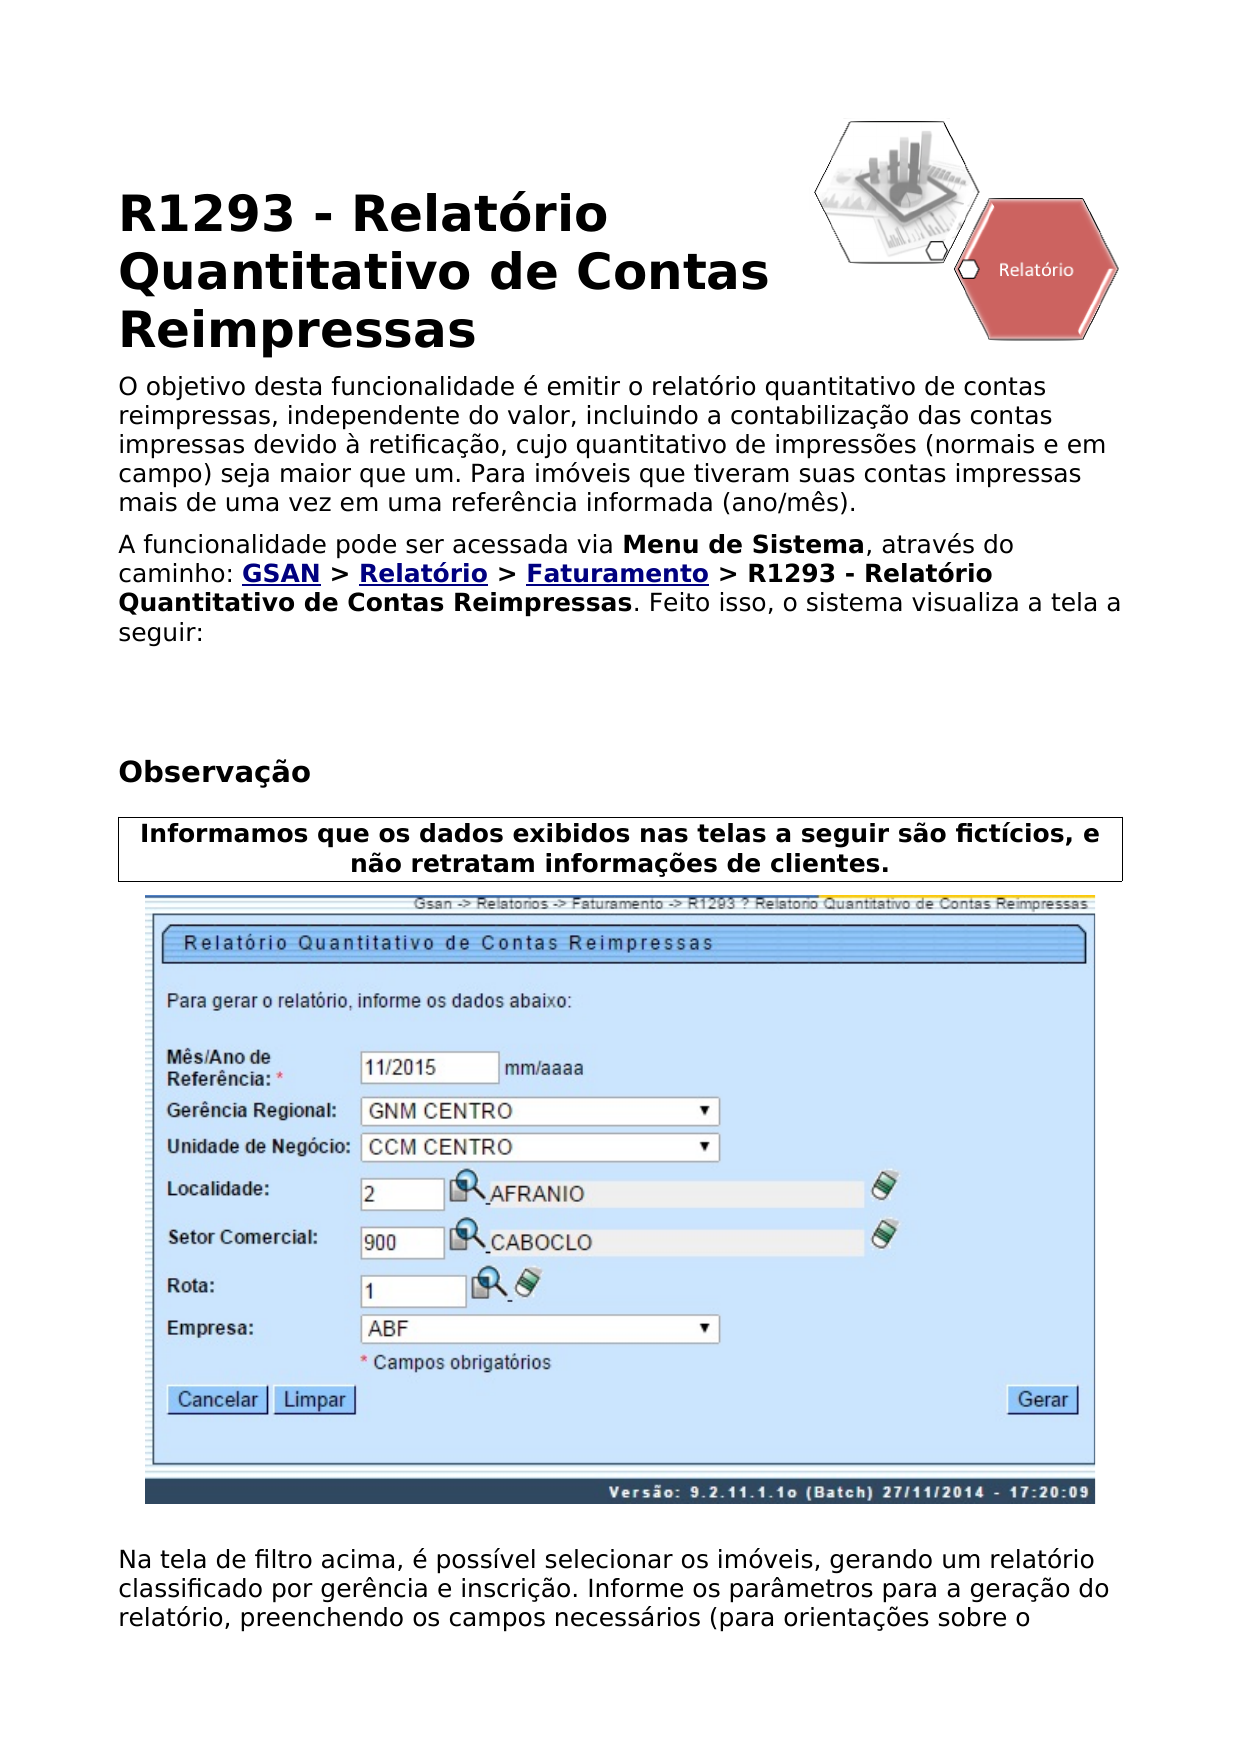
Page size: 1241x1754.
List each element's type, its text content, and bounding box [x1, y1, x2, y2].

table_header Informamos que os dados exibidos nas telas a seguir são fictícios, e não retratam informações de clientes. [119, 818, 1122, 881]
picture [145, 895, 1096, 1504]
text Na tela de filtro acima, é possível selecionar os imóveis, gerando um relatório classificado por gerência e inscrição. Informe os parâmetros para a geração do relatório, preenchendo os campos necessários (para orientações sobre o [118, 1545, 1122, 1633]
text A funcionalidade pode ser acessada via Menu de Sistema, através do caminho: GSAN > Relatório > Faturamento > R1293 - Relatório Quantitativo de Contas Reimpressas. Feito isso, o sistema visualiza a tela a seguir: [118, 530, 1122, 647]
subtitle Observação [118, 755, 1122, 789]
subtitle R1293 - Relatório Quantitativo de Contas Reimpressas [118, 185, 1122, 359]
picture [809, 118, 1123, 342]
text O objetivo desta funcionalidade é emitir o relatório quantitativo de contas reimpressas, independente do valor, incluindo a contabilização das contas impressas devido à retificação, cujo quantitativo de impressões (normais e em campo) seja maior que um. Para imóveis que tiveram suas contas impressas mais de uma vez em uma referência informada (ano/mês). [118, 372, 1122, 518]
